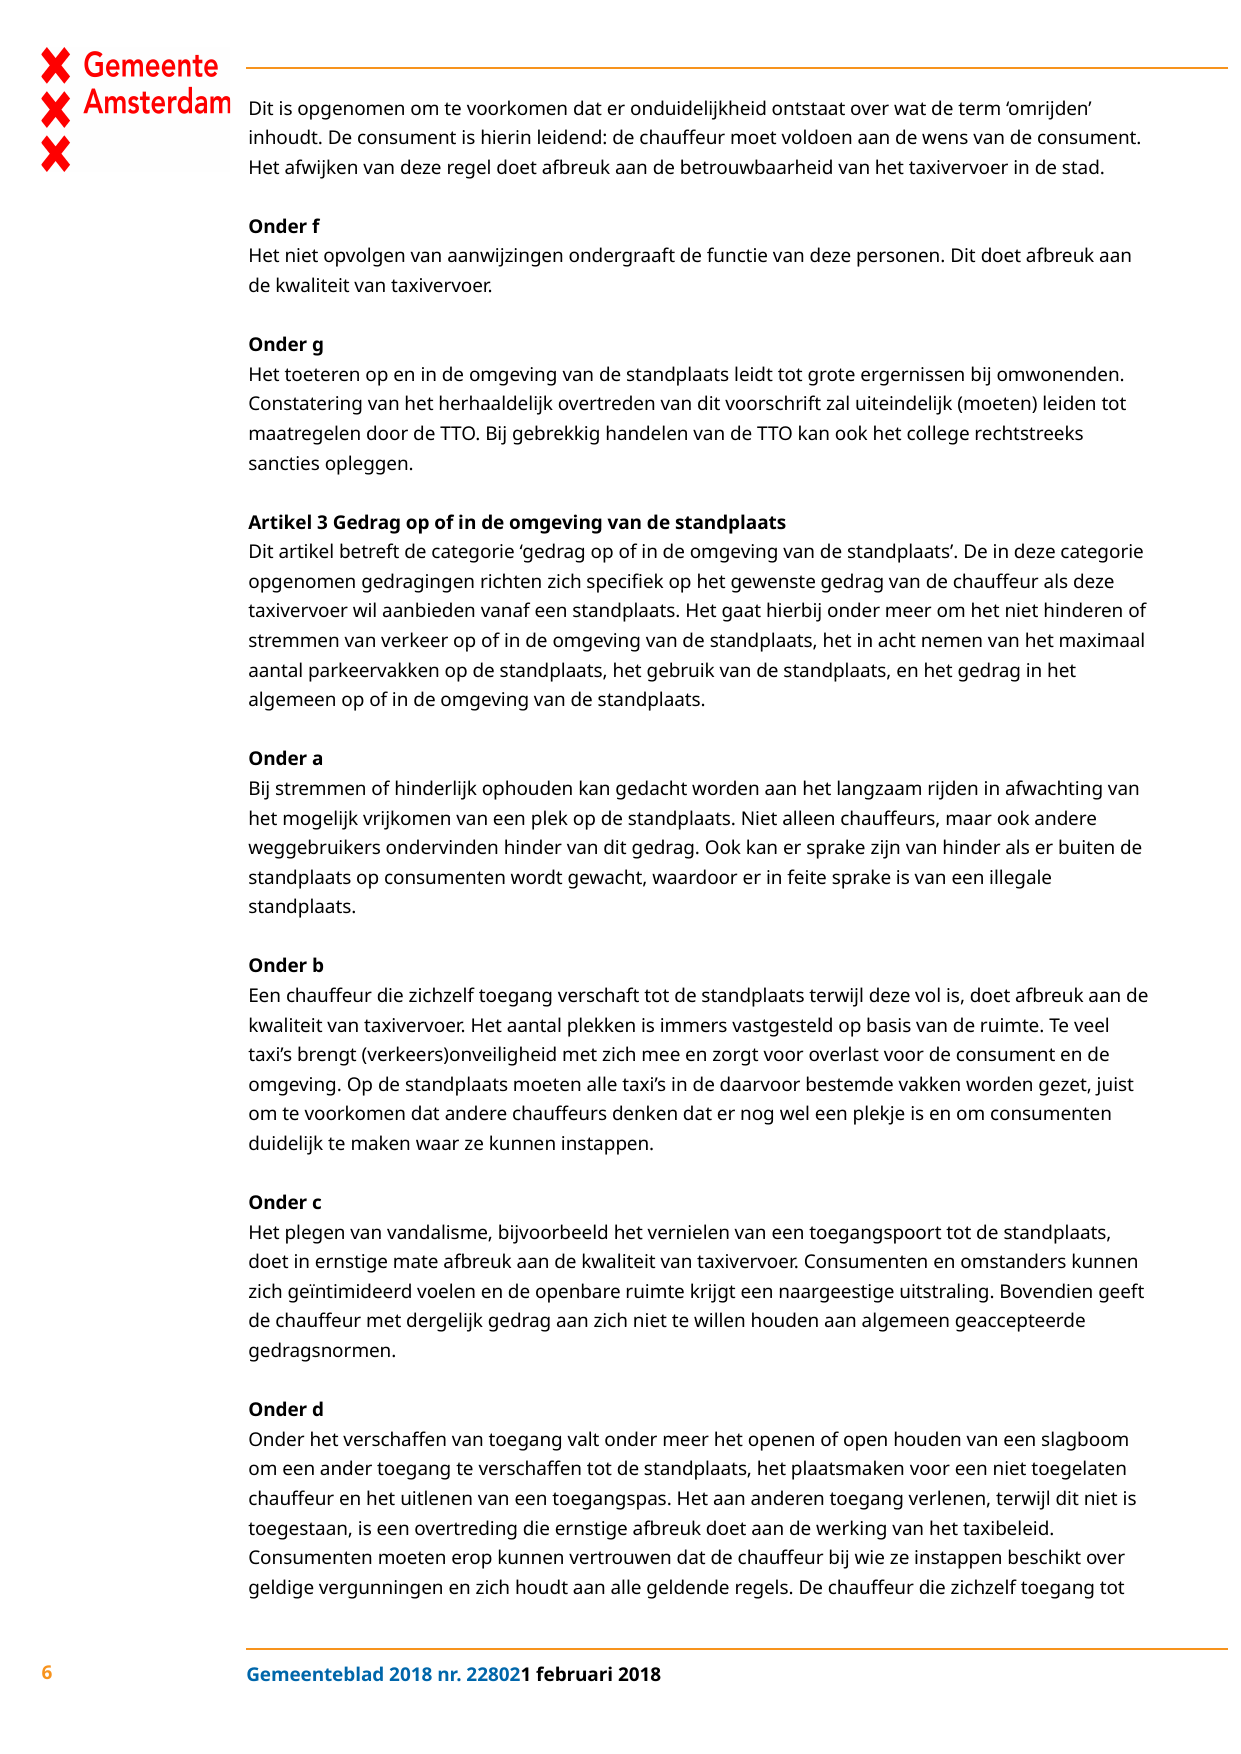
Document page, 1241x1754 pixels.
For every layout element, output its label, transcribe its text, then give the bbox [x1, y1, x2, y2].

text Onder a [248, 746, 1152, 771]
picture [41, 47, 231, 172]
text Onder f [248, 213, 1152, 239]
text Bij stremmen of hinderlijk ophouden kan gedacht worden aan het langzaam rijden in afwachting van het mogelijk vrijkomen van een plek op de standplaats. Niet alleen chauffeurs, maar ook andere weggebruikers ondervinden hinder van dit gedrag. Ook kan er sprake zijn van hinder als er buiten de standplaats op consumenten wordt gewacht, waardoor er in feite sprake is van een illegale standplaats. [248, 775, 1152, 919]
text Het niet opvolgen van aanwijzingen ondergraaft de functie van deze personen. Dit doet afbreuk aan de kwaliteit van taxivervoer. [248, 243, 1152, 298]
text Het plegen van vandalisme, bijvoorbeeld het vernielen van een toegangspoort tot de standplaats, doet in ernstige mate afbreuk aan de kwaliteit van taxivervoer. Consumenten en omstanders kunnen zich geïntimideerd voelen en de openbare ruimte krijgt een naargeestige uitstraling. Bovendien geeft de chauffeur met dergelijk gedrag aan zich niet te willen houden aan algemeen geaccepteerde gedragsnormen. [248, 1219, 1152, 1363]
text Dit artikel betreft de categorie ‘gedrag op of in de omgeving van de standplaats’. De in deze categorie opgenomen gedragingen richten zich specifiek op het gewenste gedrag van de chauffeur als deze taxivervoer wil aanbieden vanaf een standplaats. Het gaat hierbij onder meer om het niet hinderen of stremmen van verkeer op of in de omgeving van de standplaats, het in acht nemen van het maximaal aantal parkeervakken op de standplaats, het gebruik van de standplaats, en het gedrag in het algemeen op of in de omgeving van de standplaats. [248, 538, 1152, 712]
text Dit is opgenomen om te voorkomen dat er onduidelijkheid ontstaat over wat de term ‘omrijden’ inhoudt. De consument is hierin leidend: de chauffeur moet voldoen aan de wens van de consument. Het afwijken van deze regel doet afbreuk aan de betrouwbaarheid van het taxivervoer in de stad. [248, 95, 1152, 180]
text Het toeteren op en in de omgeving van de standplaats leidt tot grote ergernissen bij omwonenden. Constatering van het herhaaldelijk overtreden van dit voorschrift zal uiteindelijk (moeten) leiden tot maatregelen door de TTO. Bij gebrekkig handelen van de TTO kan ook het college rechtstreeks sancties opleggen. [248, 361, 1152, 476]
text Onder d [248, 1396, 1152, 1422]
text Onder het verschaffen van toegang valt onder meer het openen of open houden van een slagboom om een ander toegang te verschaffen tot de standplaats, het plaatsmaken voor een niet toegelaten chauffeur en het uitlenen van een toegangspas. Het aan anderen toegang verlenen, terwijl dit niet is toegestaan, is een overtreding die ernstige afbreuk doet aan de werking van het taxibeleid. Consumenten moeten erop kunnen vertrouwen dat de chauffeur bij wie ze instappen beschikt over geldige vergunningen en zich houdt aan alle geldende regels. De chauffeur die zichzelf toegang tot [248, 1426, 1152, 1600]
text Onder g [248, 331, 1152, 357]
text Onder c [248, 1189, 1152, 1215]
text Artikel 3 Gedrag op of in de omgeving van de standplaats [248, 509, 1152, 535]
text Een chauffeur die zichzelf toegang verschaft tot de standplaats terwijl deze vol is, doet afbreuk aan de kwaliteit van taxivervoer. Het aantal plekken is immers vastgesteld op basis van de ruimte. Te veel taxi’s brengt (verkeers)onveiligheid met zich mee en zorgt voor overlast voor de consument en de omgeving. Op de standplaats moeten alle taxi’s in de daarvoor bestemde vakken worden gezet, juist om te voorkomen dat andere chauffeurs denken dat er nog wel een plekje is en om consumenten duidelijk te maken waar ze kunnen instappen. [248, 982, 1152, 1156]
text Onder b [248, 953, 1152, 978]
